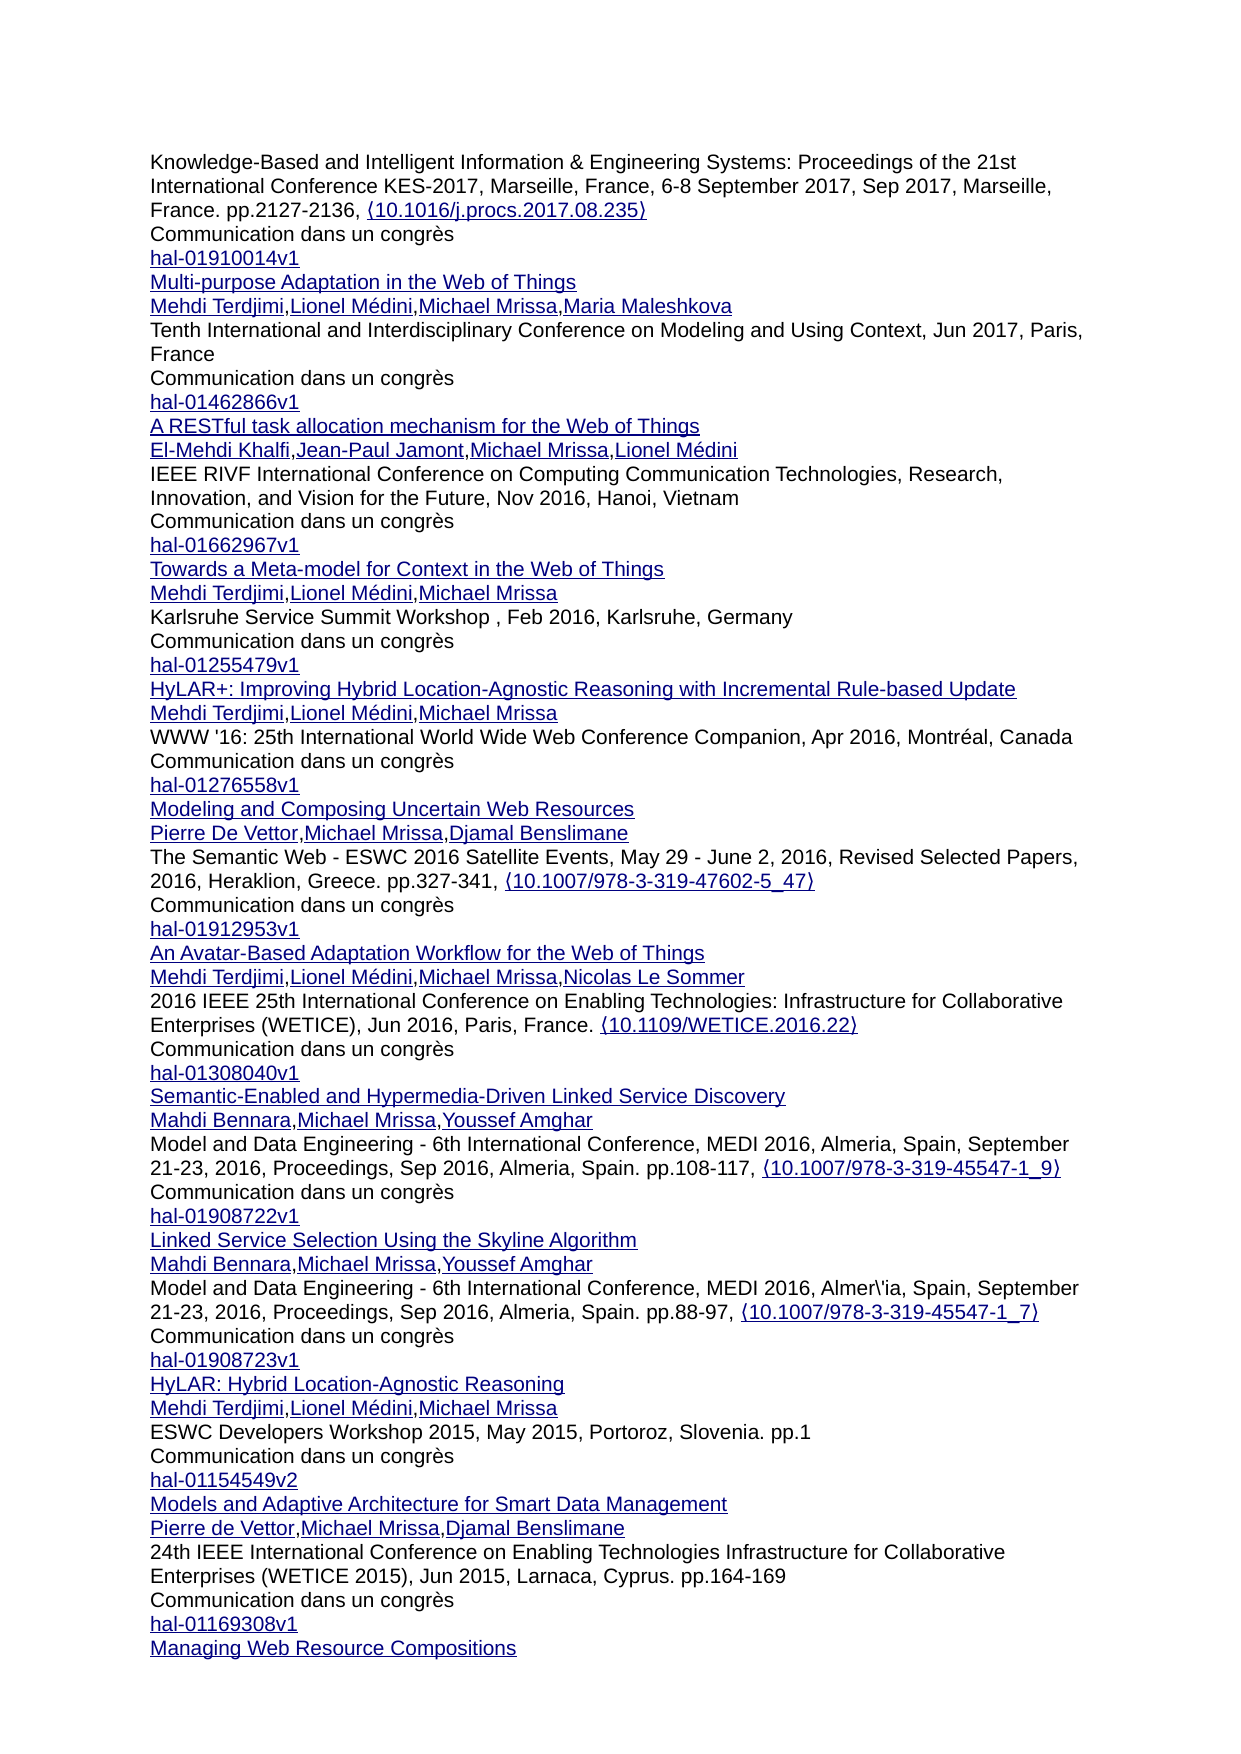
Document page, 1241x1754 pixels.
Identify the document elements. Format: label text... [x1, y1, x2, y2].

table_cell A RESTful task allocation mechanism for the Web of Things El-Mehdi Khalfi,Jean-Paul Jamont,Michael Mrissa,Lionel Médini IEEE RIVF International Conference on Computing Communication Technologies, Research, Innovation, and Vision for the Future, Nov 2016, Hanoi, Vietnam Communication dans un congrès hal-01662967v1 [150, 414, 1090, 557]
table_cell Multi-purpose Adaptation in the Web of Things Mehdi Terdjimi,Lionel Médini,Michael Mrissa,Maria Maleshkova Tenth International and Interdisciplinary Conference on Modeling and Using Context, Jun 2017, Paris, France Communication dans un congrès hal-01462866v1 [150, 270, 1090, 413]
table_cell Towards a Meta-model for Context in the Web of Things Mehdi Terdjimi,Lionel Médini,Michael Mrissa Karlsruhe Service Summit Workshop , Feb 2016, Karlsruhe, Germany Communication dans un congrès hal-01255479v1 [150, 557, 1090, 677]
table_cell Managing Web Resource Compositions [150, 1635, 1090, 1659]
table_cell HyLAR+: Improving Hybrid Location-Agnostic Reasoning with Incremental Rule-based Update Mehdi Terdjimi,Lionel Médini,Michael Mrissa WWW '16: 25th International World Wide Web Conference Companion, Apr 2016, Montréal, Canada Communication dans un congrès hal-01276558v1 [150, 677, 1090, 797]
table_cell Linked Service Selection Using the Skyline Algorithm Mahdi Bennara,Michael Mrissa,Youssef Amghar Model and Data Engineering - 6th International Conference, MEDI 2016, Almer\'ia, Spain, September 21-23, 2016, Proceedings, Sep 2016, Almeria, Spain. pp.88-97, ⟨10.1007/978-3-319-45547-1_7⟩ Communication dans un congrès hal-01908723v1 [150, 1228, 1090, 1372]
table_cell HyLAR: Hybrid Location-Agnostic Reasoning Mehdi Terdjimi,Lionel Médini,Michael Mrissa ESWC Developers Workshop 2015, May 2015, Portoroz, Slovenia. pp.1 Communication dans un congrès hal-01154549v2 [150, 1372, 1090, 1492]
table_cell Models and Adaptive Architecture for Smart Data Management Pierre de Vettor,Michael Mrissa,Djamal Benslimane 24th IEEE International Conference on Enabling Technologies Infrastructure for Collaborative Enterprises (WETICE 2015), Jun 2015, Larnaca, Cyprus. pp.164-169 Communication dans un congrès hal-01169308v1 [150, 1492, 1090, 1635]
table_cell Modeling and Composing Uncertain Web Resources Pierre De Vettor,Michael Mrissa,Djamal Benslimane The Semantic Web - ESWC 2016 Satellite Events, May 29 - June 2, 2016, Revised Selected Papers, 2016, Heraklion, Greece. pp.327-341, ⟨10.1007/978-3-319-47602-5_47⟩ Communication dans un congrès hal-01912953v1 [150, 797, 1090, 941]
table_cell Semantic-Enabled and Hypermedia-Driven Linked Service Discovery Mahdi Bennara,Michael Mrissa,Youssef Amghar Model and Data Engineering - 6th International Conference, MEDI 2016, Almeria, Spain, September 21-23, 2016, Proceedings, Sep 2016, Almeria, Spain. pp.108-117, ⟨10.1007/978-3-319-45547-1_9⟩ Communication dans un congrès hal-01908722v1 [150, 1084, 1090, 1228]
table_cell Knowledge-Based and Intelligent Information & Engineering Systems: Proceedings of the 21st International Conference KES-2017, Marseille, France, 6-8 September 2017, Sep 2017, Marseille, France. pp.2127-2136, ⟨10.1016/j.procs.2017.08.235⟩ Communication dans un congrès hal-01910014v1 [150, 150, 1090, 270]
table_cell An Avatar-Based Adaptation Workflow for the Web of Things Mehdi Terdjimi,Lionel Médini,Michael Mrissa,Nicolas Le Sommer 2016 IEEE 25th International Conference on Enabling Technologies: Infrastructure for Collaborative Enterprises (WETICE), Jun 2016, Paris, France. ⟨10.1109/WETICE.2016.22⟩ Communication dans un congrès hal-01308040v1 [150, 941, 1090, 1084]
